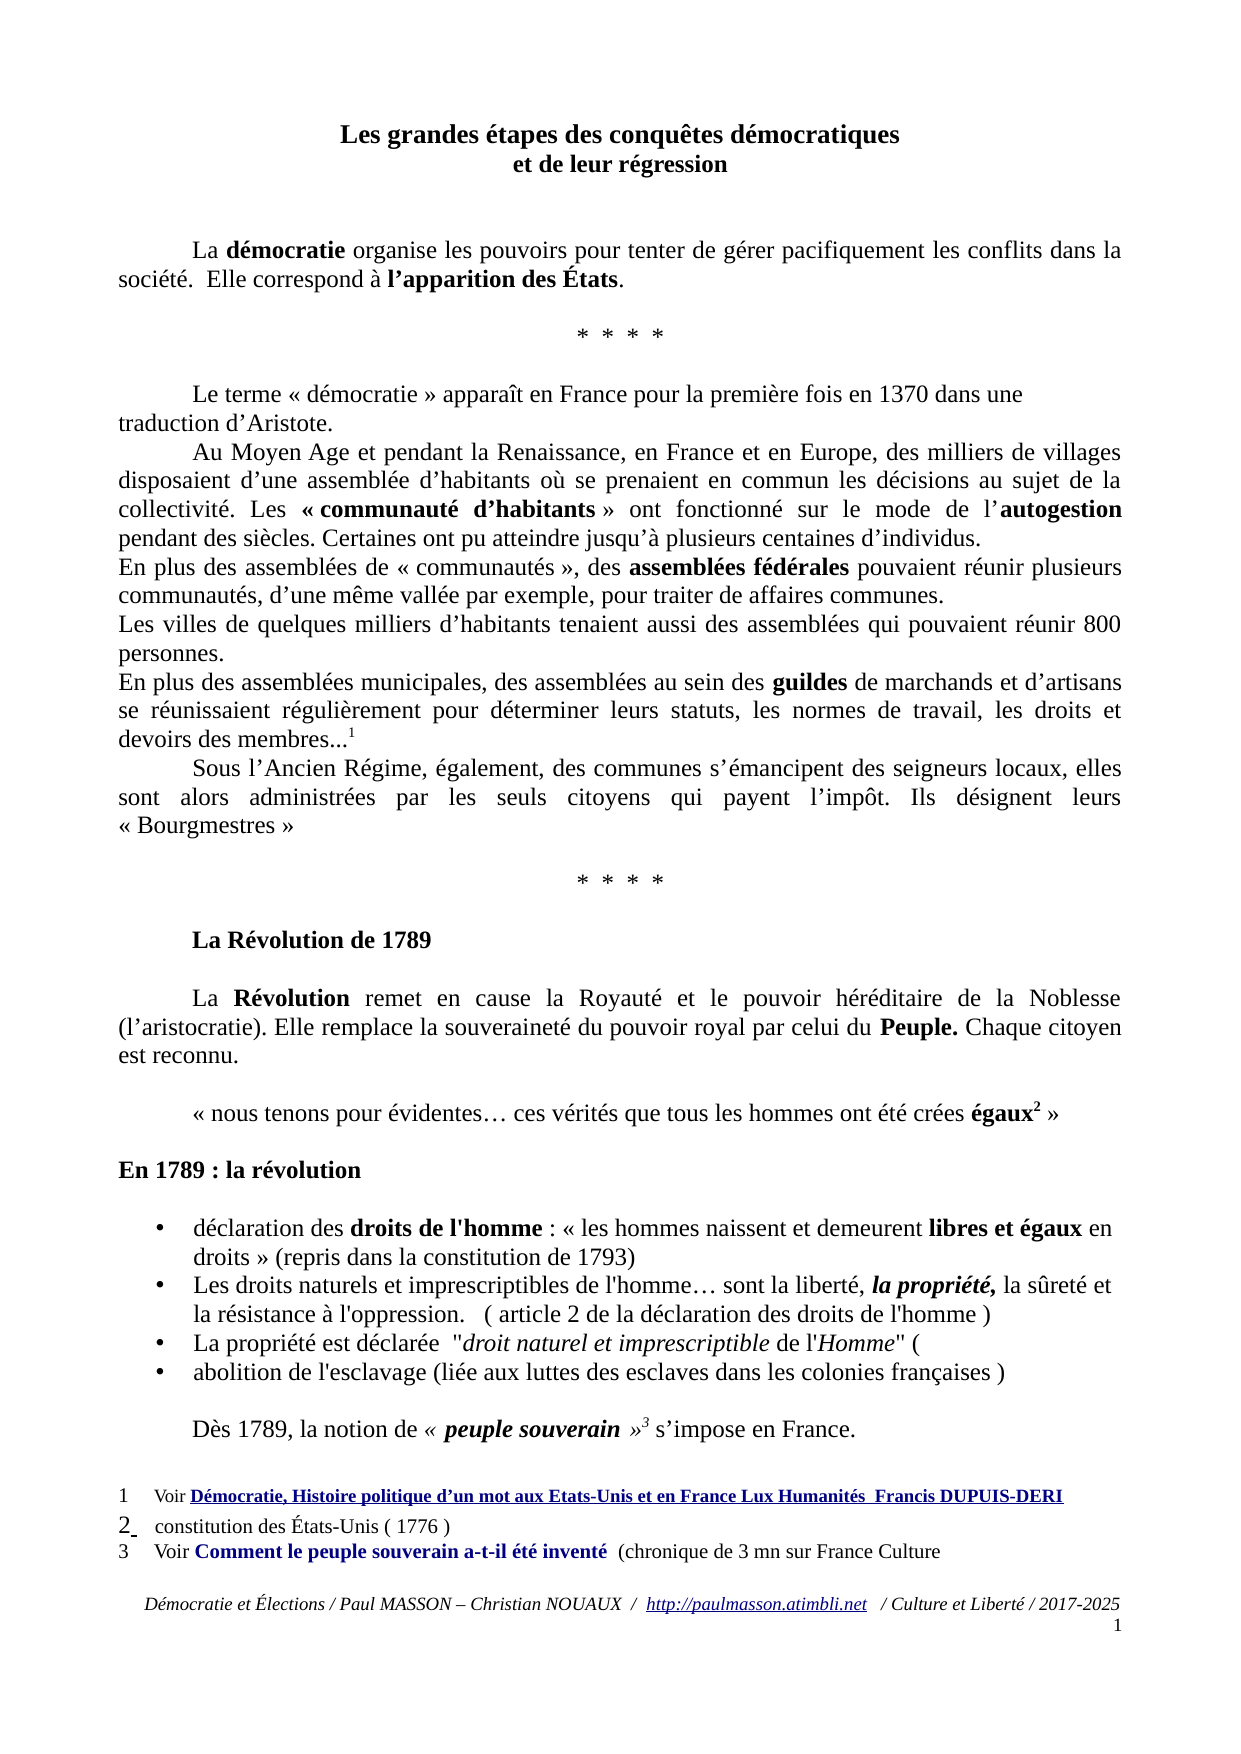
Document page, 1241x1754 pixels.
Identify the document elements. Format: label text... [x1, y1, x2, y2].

text La Révolution remet en cause la Royauté et le pouvoir héréditaire de la Noblesse (l’aristocratie). Elle remplace la souveraineté du pouvoir royal par celui du Peuple. Chaque citoyen est reconnu. [118, 983, 1122, 1069]
text En plus des assemblées municipales, des assemblées au sein des guildes de marchands et d’artisans se réunissaient régulièrement pour déterminer leurs statuts, les normes de travail, les droits et devoirs des membres... [118, 667, 1122, 753]
text et de leur régression [118, 149, 1122, 178]
list abolition de l'esclavage (liée aux luttes des esclaves dans les colonies françaises ) [156, 1357, 1122, 1386]
text * * * * [118, 322, 1122, 351]
text * * * * [118, 868, 1122, 897]
list déclaration des droits de l'homme : « les hommes naissent et demeurent libres et égaux en droits » (repris dans la constitution de 1793) [156, 1213, 1122, 1271]
text constitution des États-Unis ( 1776 ) [118, 1510, 1122, 1539]
text Les grandes étapes des conquêtes démocratiques [118, 118, 1122, 149]
text Voir Démocratie, Histoire politique d’un mot aux Etats-Unis et en France Lux Humanités Francis DUPUIS-DERI [118, 1483, 1122, 1507]
text Sous l’Ancien Régime, également, des communes s’émancipent des seigneurs locaux, elles sont alors administrées par les seuls citoyens qui payent l’impôt. Ils désignent leurs « Bourgmestres » [118, 753, 1122, 839]
text En plus des assemblées de « communautés », des assemblées fédérales pouvaient réunir plusieurs communautés, d’une même vallée par exemple, pour traiter de affaires communes. [118, 552, 1122, 609]
text Voir Comment le peuple souverain a-t-il été inventé (chronique de 3 mn sur France Culture [118, 1539, 1122, 1563]
text Les villes de quelques milliers d’habitants tenaient aussi des assemblées qui pouvaient réunir 800 personnes. [118, 609, 1122, 667]
text Le terme « démocratie » apparaît en France pour la première fois en 1370 dans une traduction d’Aristote. [118, 379, 1122, 437]
list La propriété est déclarée "droit naturel et imprescriptible de l'Homme" ( [156, 1328, 1122, 1357]
text Dès 1789, la notion de « peuple souverain » s’impose en France. [118, 1414, 1122, 1443]
text La Révolution de 1789 [118, 926, 1122, 954]
text En 1789 : la révolution [118, 1156, 1122, 1184]
text « nous tenons pour évidentes… ces vérités que tous les hommes ont été crées égaux » [118, 1098, 1122, 1127]
text Au Moyen Age et pendant la Renaissance, en France et en Europe, des milliers de villages disposaient d’une assemblée d’habitants où se prenaient en commun les décisions au sujet de la collectivité. Les « communauté d’habitants » ont fonctionné sur le mode de l’autogestion pendant des siècles. Certaines ont pu atteindre jusqu’à plusieurs centaines d’individus. [118, 437, 1122, 552]
text La démocratie organise les pouvoirs pour tenter de gérer pacifiquement les conflits dans la société. Elle correspond à l’apparition des États. [118, 236, 1122, 293]
list Les droits naturels et imprescriptibles de l'homme… sont la liberté, la propriété, la sûreté et la résistance à l'oppression. ( article 2 de la déclaration des droits de l'homme ) [156, 1271, 1122, 1328]
